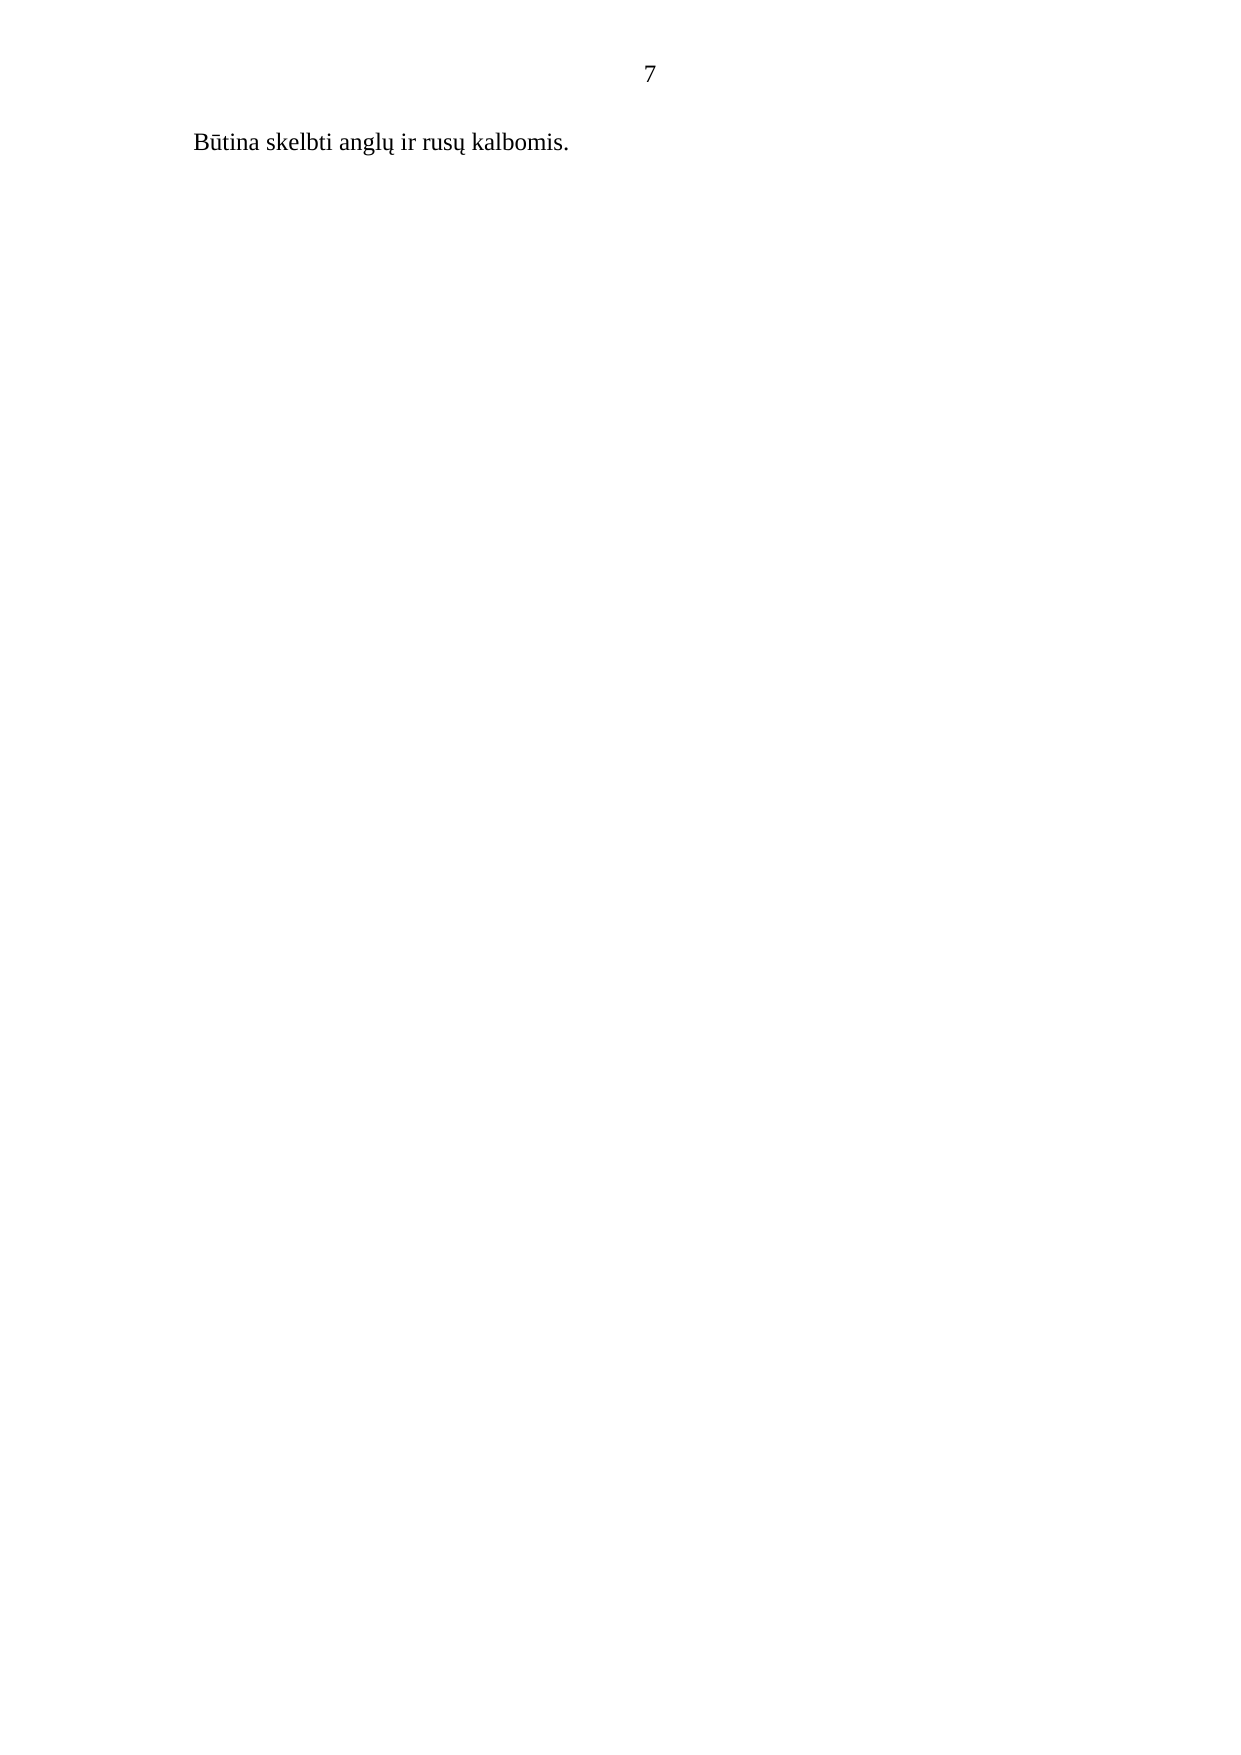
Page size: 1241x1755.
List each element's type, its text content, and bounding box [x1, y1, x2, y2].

text Būtina skelbti anglų ir rusų kalbomis. [118, 118, 1181, 155]
